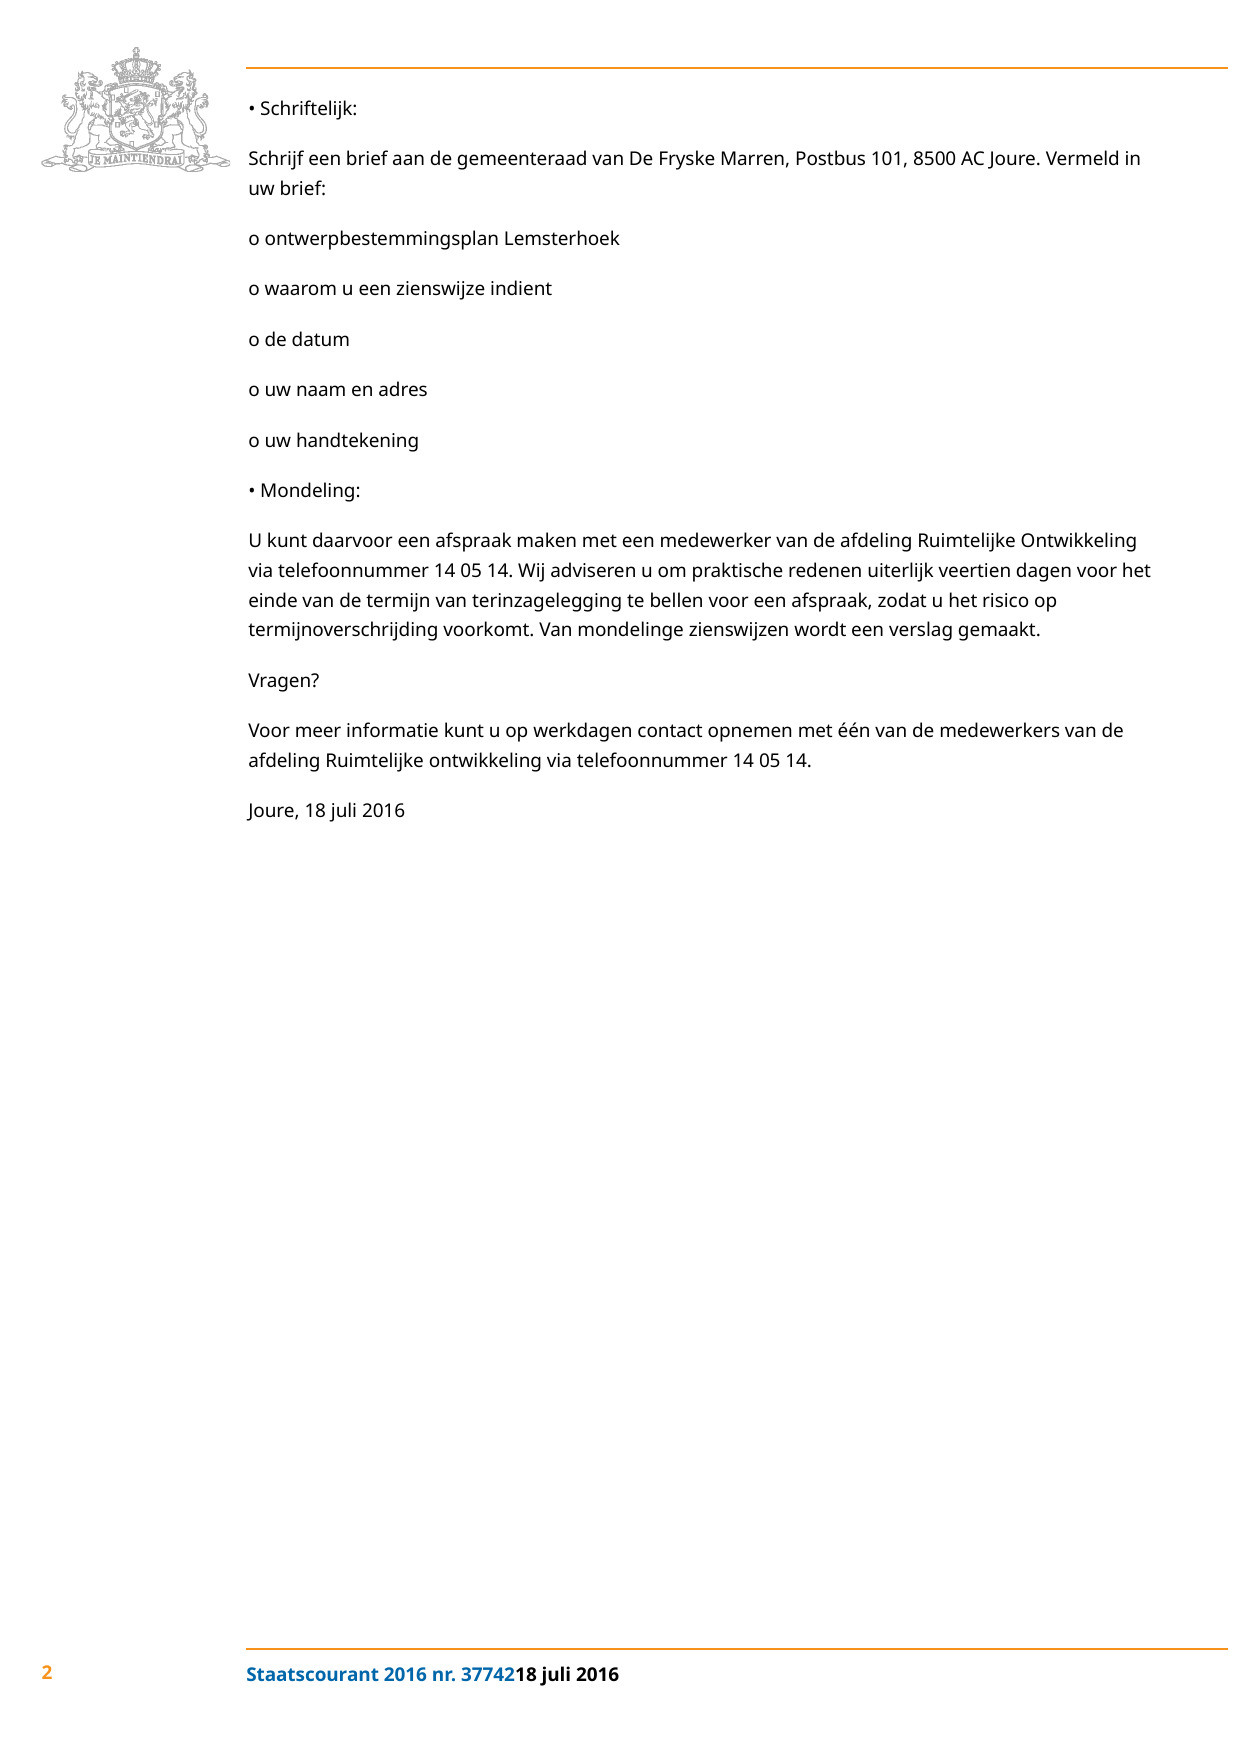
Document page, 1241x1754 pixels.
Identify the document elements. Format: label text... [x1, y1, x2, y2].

text Joure, 18 juli 2016 [248, 797, 1152, 823]
picture [41, 47, 231, 172]
text • Schriftelijk: [248, 95, 1152, 121]
text • Mondeling: [248, 477, 1152, 503]
text Voor meer informatie kunt u op werkdagen contact opnemen met één van de medewerkers van de afdeling Ruimtelijke ontwikkeling via telefoonnummer 14 05 14. [248, 717, 1152, 773]
text o uw naam en adres [248, 376, 1152, 402]
text o ontwerpbestemmingsplan Lemsterhoek [248, 225, 1152, 251]
text o uw handtekening [248, 427, 1152, 453]
text U kunt daarvoor een afspraak maken met een medewerker van de afdeling Ruimtelijke Ontwikkeling via telefoonnummer 14 05 14. Wij adviseren u om praktische redenen uiterlijk veertien dagen voor het einde van de termijn van terinzagelegging te bellen voor een afspraak, zodat u het risico op termijnoverschrijding voorkomt. Van mondelinge zienswijzen wordt een verslag gemaakt. [248, 528, 1152, 642]
text Vragen? [248, 667, 1152, 693]
text o waarom u een zienswijze indient [248, 276, 1152, 301]
text Schrijf een brief aan de gemeenteraad van De Fryske Marren, Postbus 101, 8500 AC Joure. Vermeld in uw brief: [248, 145, 1152, 201]
text o de datum [248, 326, 1152, 352]
